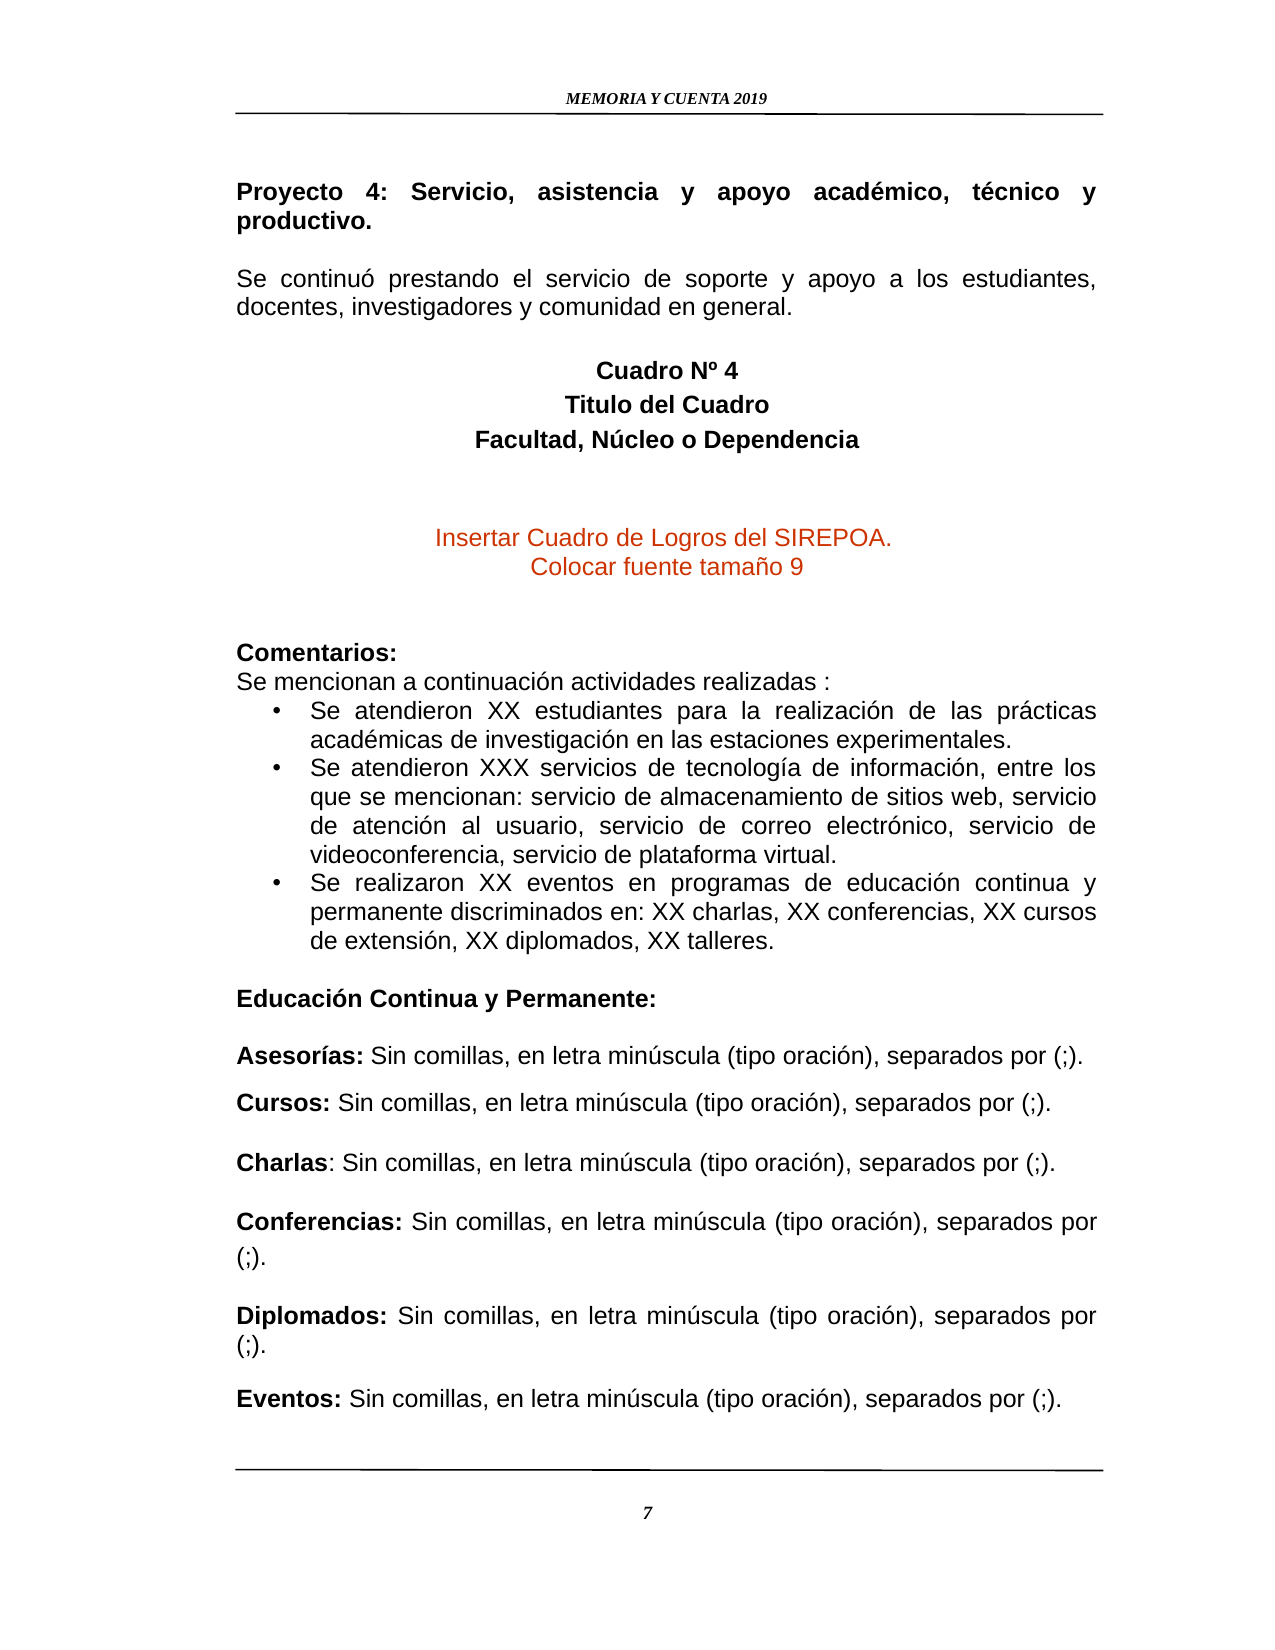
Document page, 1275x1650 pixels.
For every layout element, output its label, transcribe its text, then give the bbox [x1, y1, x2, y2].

text Colocar fuente tamaño 9 [236, 552, 1098, 581]
text Cursos: Sin comillas, en letra minúscula (tipo oración), separados por (;). [236, 1088, 1098, 1117]
text Se mencionan a continuación actividades realizadas : [236, 667, 1098, 696]
text Se continuó prestando el servicio de soporte y apoyo a los estudiantes, docentes, investigadores y comunidad en general. [236, 263, 1098, 321]
text Charlas: Sin comillas, en letra minúscula (tipo oración), separados por (;). [236, 1148, 1098, 1176]
text Conferencias: Sin comillas, en letra minúscula (tipo oración), separados por (;). [236, 1207, 1098, 1270]
text Cuadro Nº 4 [236, 356, 1098, 384]
list Se atendieron XXX servicios de tecnología de información, entre los que se mencionan: servicio de almacenamiento de sitios web, servicio de atención al usuario, servicio de correo electrónico, servicio de videoconferencia, servicio de plataforma virtual. [272, 753, 1098, 868]
text Comentarios: [236, 638, 1098, 667]
list Se realizaron XX eventos en programas de educación continua y permanente discriminados en: XX charlas, XX conferencias, XX cursos de extensión, XX diplomados, XX talleres. [272, 868, 1098, 955]
list Se atendieron XX estudiantes para la realización de las prácticas académicas de investigación en las estaciones experimentales. [272, 696, 1098, 753]
text Insertar Cuadro de Logros del SIREPOA. [236, 523, 1098, 552]
text Facultad, Núcleo o Dependencia [236, 425, 1098, 454]
text Asesorías: Sin comillas, en letra minúscula (tipo oración), separados por (;). [236, 1041, 1098, 1070]
text Educación Continua y Permanente: [236, 983, 1098, 1012]
text Titulo del Cuadro [236, 390, 1098, 419]
text Eventos: Sin comillas, en letra minúscula (tipo oración), separados por (;). [236, 1383, 1098, 1412]
text Proyecto 4: Servicio, asistencia y apoyo académico, técnico y productivo. [236, 177, 1098, 235]
text Diplomados: Sin comillas, en letra minúscula (tipo oración), separados por (;). [236, 1301, 1098, 1358]
